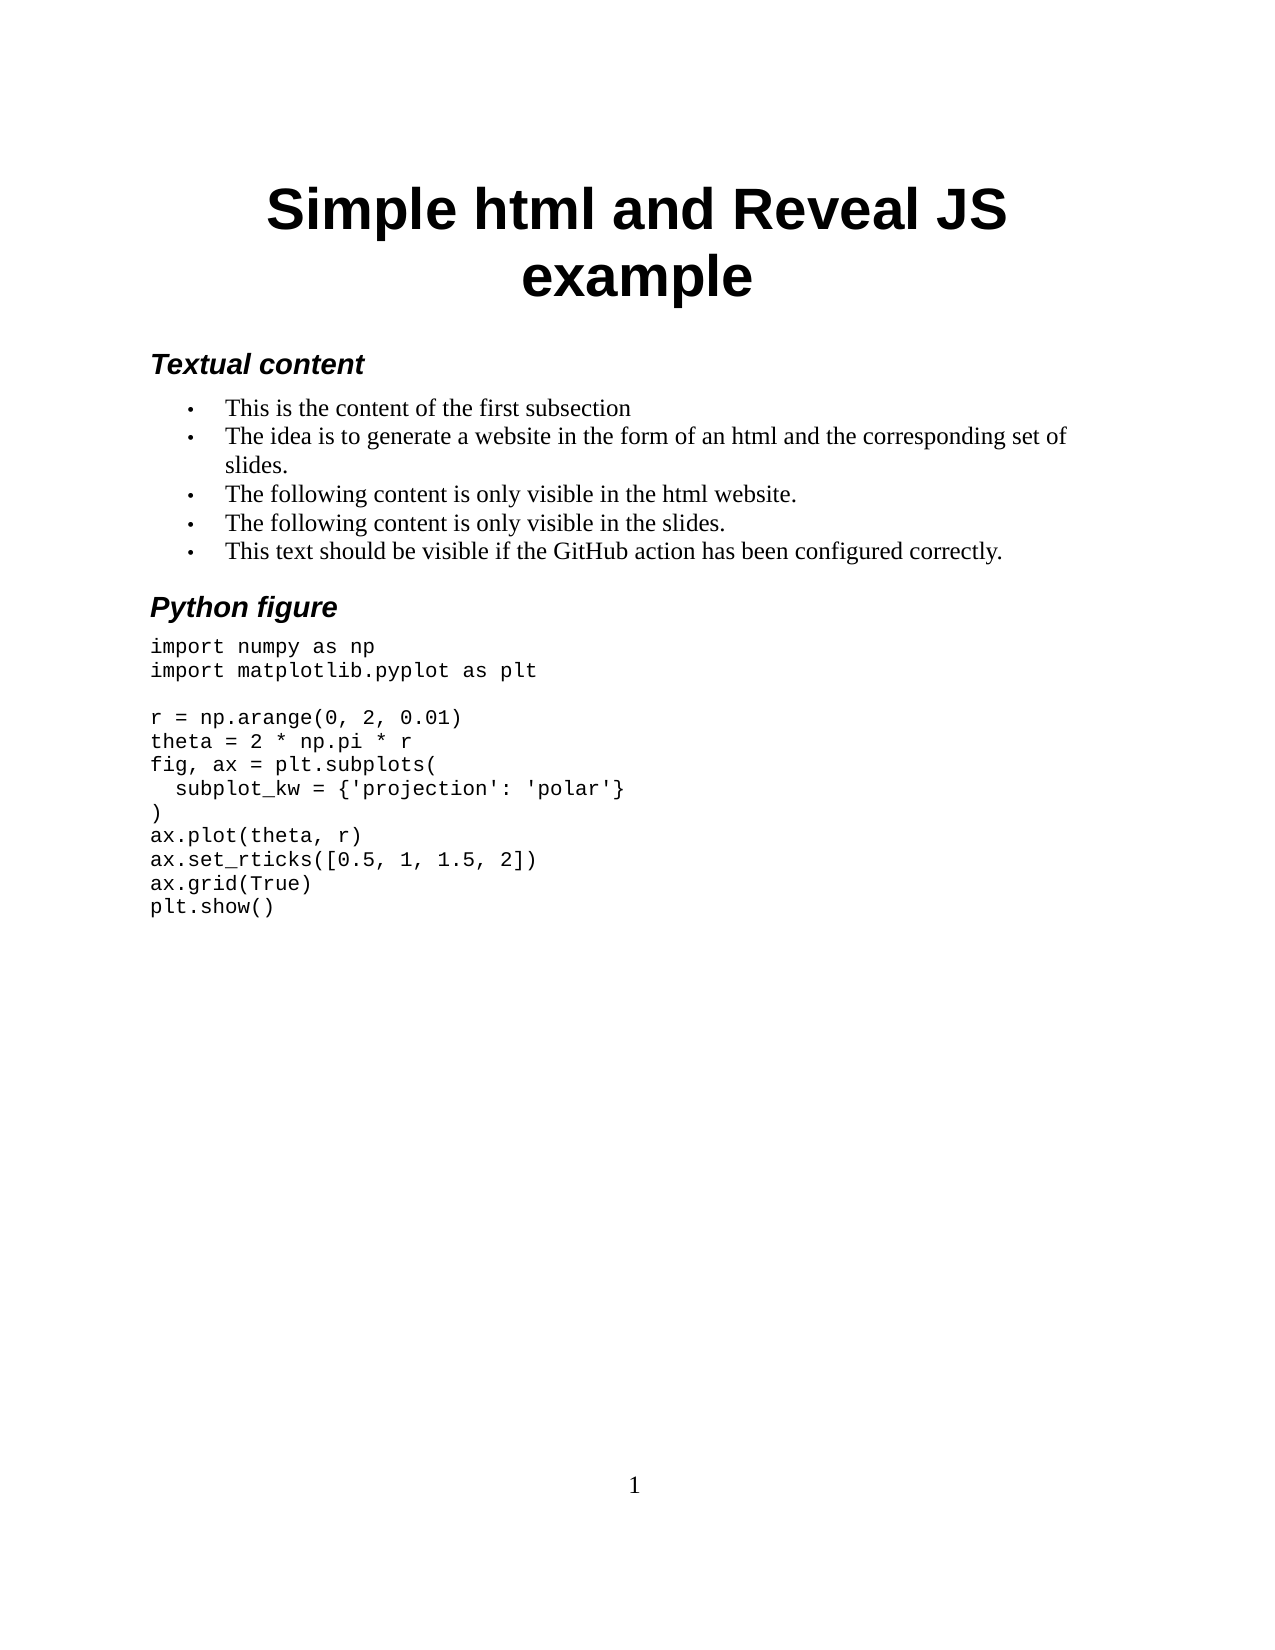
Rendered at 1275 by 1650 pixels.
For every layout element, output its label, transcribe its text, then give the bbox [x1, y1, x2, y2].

text ) [150, 802, 1125, 825]
subtitle Textual content [150, 347, 1125, 380]
text import numpy as np [150, 636, 1125, 660]
subtitle Python figure [150, 590, 1125, 624]
text import matplotlib.pyplot as plt [150, 660, 1125, 683]
list The idea is to generate a website in the form of an html and the corresponding set of slides. [187, 421, 1125, 479]
text ax.grid(True) [150, 873, 1125, 896]
list The following content is only visible in the slides. [187, 508, 1125, 536]
text fig, ax = plt.subplots( [150, 754, 1125, 778]
text r = np.arange(0, 2, 0.01) [150, 707, 1125, 731]
text theta = 2 * np.pi * r [150, 731, 1125, 754]
title Simple html and Reveal JS example [150, 175, 1125, 309]
list The following content is only visible in the html website. [187, 479, 1125, 508]
text plt.show() [150, 896, 1125, 920]
list This text should be visible if the GitHub action has been configured correctly. [187, 536, 1125, 565]
text subplot_kw = {'projection': 'polar'} [150, 778, 1125, 802]
text ax.set_rticks([0.5, 1, 1.5, 2]) [150, 849, 1125, 873]
text ax.plot(theta, r) [150, 825, 1125, 849]
list This is the content of the first subsection [187, 393, 1125, 421]
